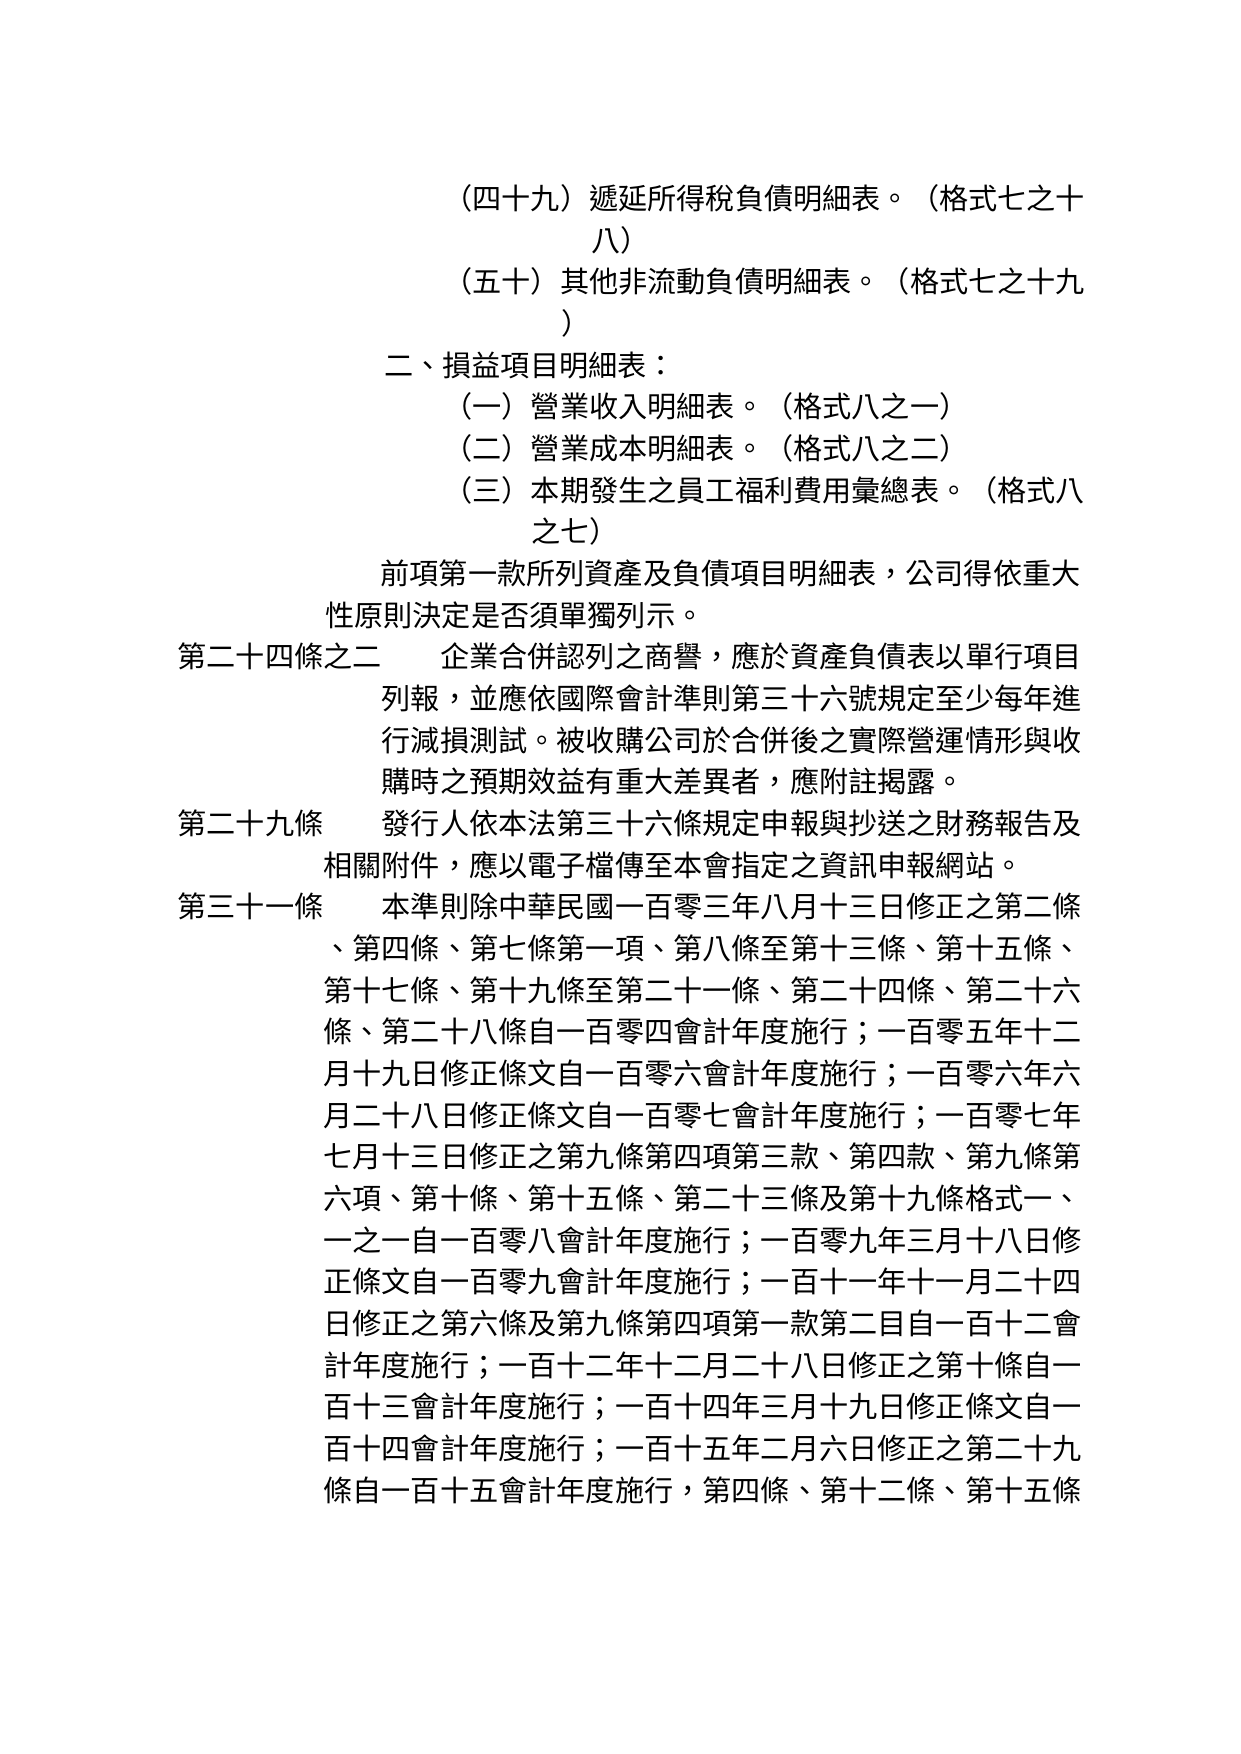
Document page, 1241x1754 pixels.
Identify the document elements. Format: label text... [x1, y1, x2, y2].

text （三）本期發生之員工福利費用彙總表。（格式八之七） [443, 468, 1092, 551]
text （一）營業收入明細表。（格式八之一） [443, 384, 1092, 426]
text （四十九）遞延所得稅負債明細表。（格式七之十八） [443, 176, 1092, 259]
text （五十）其他非流動負債明細表。（格式七之十九） [443, 259, 1092, 343]
text 二、損益項目明細表： [384, 343, 1092, 384]
text （二）營業成本明細表。（格式八之二） [443, 426, 1092, 468]
text 第二十四條之二 企業合併認列之商譽，應於資產負債表以單行項目列報，並應依國際會計準則第三十六號規定至少每年進行減損測試。被收購公司於合併後之實際營運情形與收購時之預期效益有重大差異者，應附註揭露。 [177, 634, 1092, 801]
text 前項第一款所列資產及負債項目明細表，公司得依重大性原則決定是否須單獨列示。 [325, 551, 1092, 634]
text 第三十一條 本準則除中華民國一百零三年八月十三日修正之第二條、第四條、第七條第一項、第八條至第十三條、第十五條、第十七條、第十九條至第二十一條、第二十四條、第二十六條、第二十八條自一百零四會計年度施行；一百零五年十二月十九日修正條文自一百零六會計年度施行；一百零六年六月二十八日修正條文自一百零七會計年度施行；一百零七年七月十三日修正之第九條第四項第三款、第四款、第九條第六項、第十條、第十五條、第二十三條及第十九條格式一、一之一自一百零八會計年度施行；一百零九年三月十八日修正條文自一百零九會計年度施行；一百十一年十一月二十四日修正之第六條及第九條第四項第一款第二目自一百十二會計年度施行；一百十二年十二月二十八日修正之第十條自一百十三會計年度施行；一百十四年三月十九日修正條文自一百十四會計年度施行；一百十五年二月六日修正之第二十九條自一百十五會計年度施行，第四條、第十二條、第十五條 [177, 884, 1092, 1509]
text 第二十九條 發行人依本法第三十六條規定申報與抄送之財務報告及相關附件，應以電子檔傳至本會指定之資訊申報網站。 [177, 801, 1092, 884]
